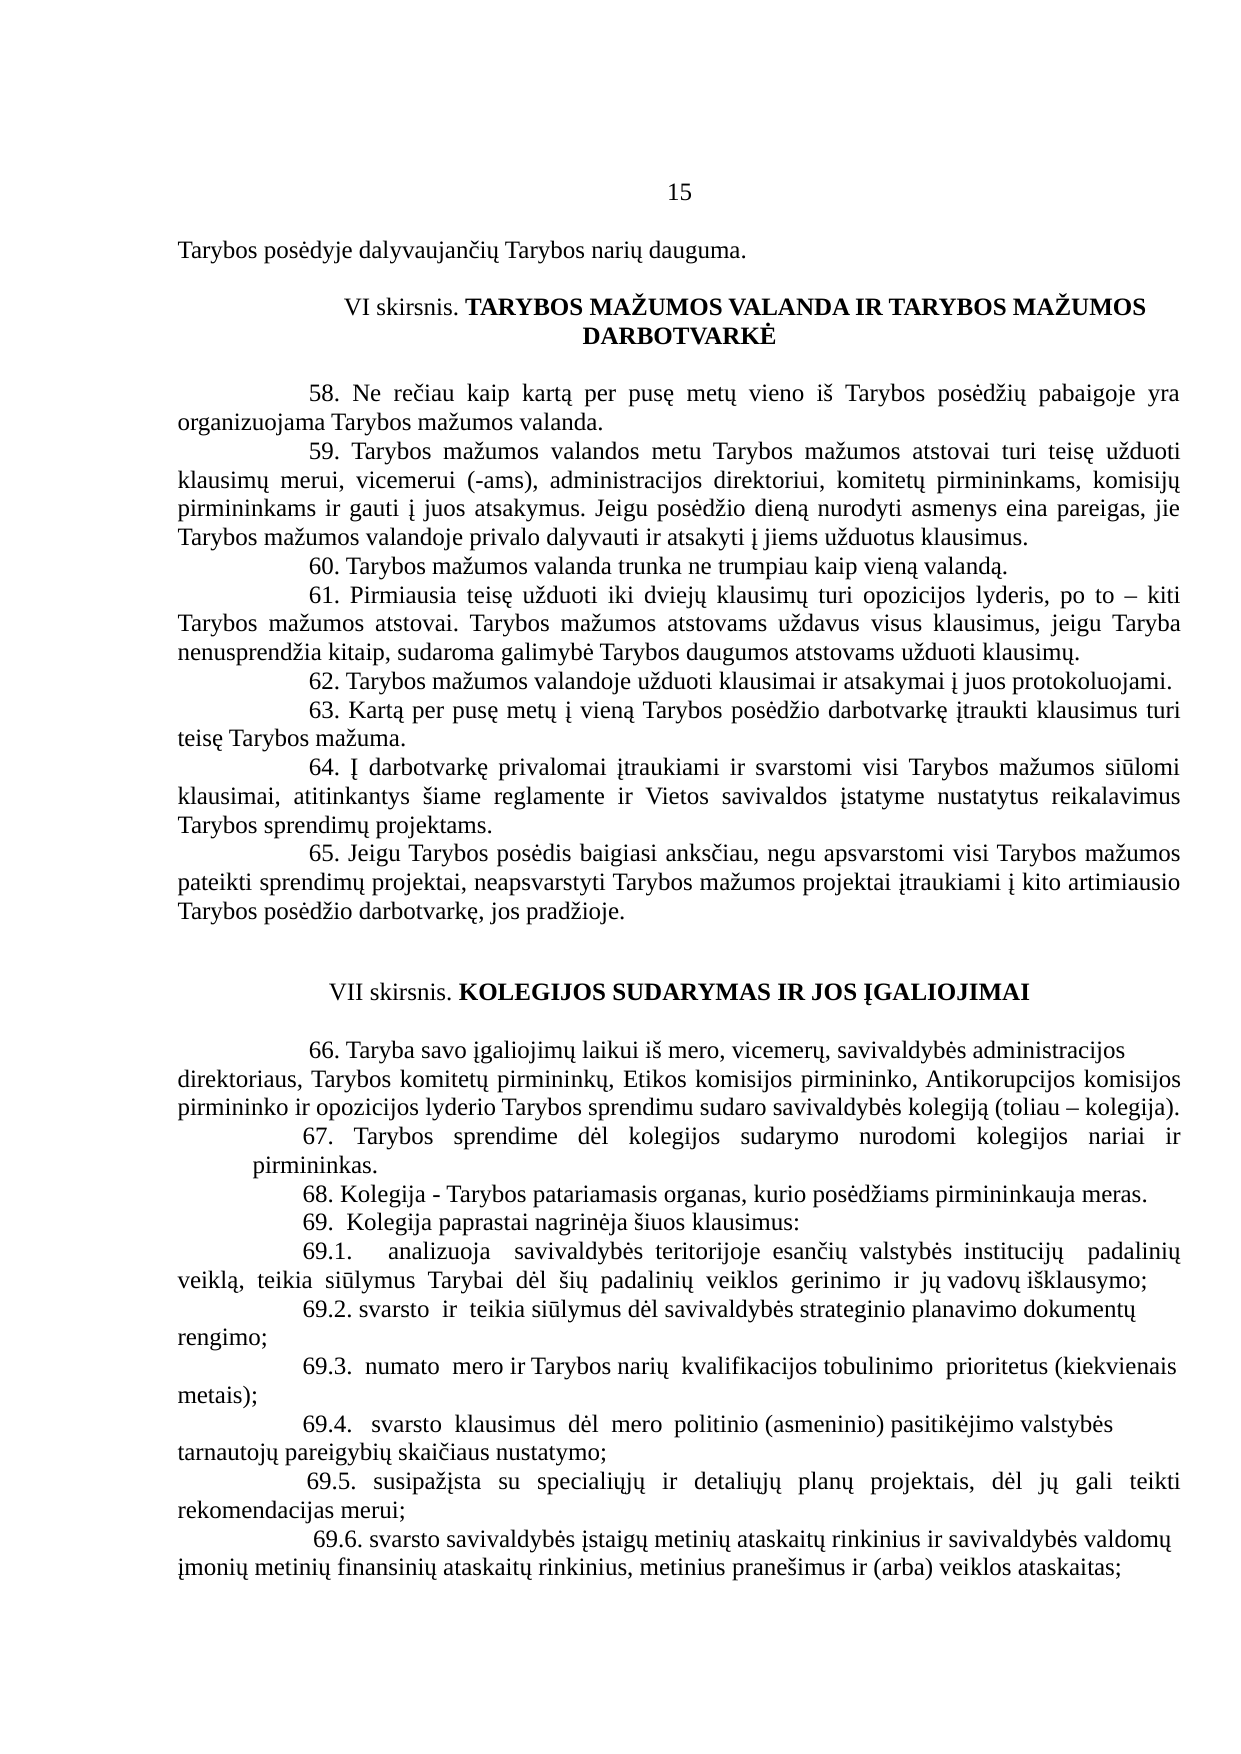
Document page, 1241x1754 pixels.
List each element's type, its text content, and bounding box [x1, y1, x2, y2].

text 69.2. svarsto ir teikia siūlymus dėl savivaldybės strateginio planavimo dokumentų [277, 1294, 1181, 1322]
text tarnautojų pareigybių skaičiaus nustatymo; [177, 1437, 1181, 1466]
text 68. Kolegija - Tarybos patariamasis organas, kurio posėdžiams pirmininkauja meras. [252, 1179, 1181, 1207]
text 61. Pirmiausia teisę užduoti iki dviejų klausimų turi opozicijos lyderis, po to – kiti Tarybos mažumos atstovai. Tarybos mažumos atstovams uždavus visus klausimus, jeigu Taryba nenusprendžia kitaip, sudaroma galimybė Tarybos daugumos atstovams užduoti klausimų. [177, 580, 1181, 666]
text 69.6. svarsto savivaldybės įstaigų metinių ataskaitų rinkinius ir savivaldybės valdomų įmonių metinių finansinių ataskaitų rinkinius, metinius pranešimus ir (arba) veiklos ataskaitas; [177, 1524, 1181, 1581]
text 67. Tarybos sprendime dėl kolegijos sudarymo nurodomi kolegijos nariai ir pirmininkas. [252, 1121, 1181, 1179]
text 69.3. numato mero ir Tarybos narių kvalifikacijos tobulinimo prioritetus (kiekvienais [277, 1351, 1181, 1380]
text 66. Taryba savo įgaliojimų laikui iš mero, vicemerų, savivaldybės administracijos [290, 1035, 1181, 1064]
text 64. Į darbotvarkę privalomai įtraukiami ir svarstomi visi Tarybos mažumos siūlomi klausimai, atitinkantys šiame reglamente ir Vietos savivaldos įstatyme nustatytus reikalavimus Tarybos sprendimų projektams. [177, 752, 1181, 838]
text 69.4. svarsto klausimus dėl mero politinio (asmeninio) pasitikėjimo valstybės [277, 1409, 1181, 1437]
text 59. Tarybos mažumos valandos metu Tarybos mažumos atstovai turi teisę užduoti klausimų merui, vicemerui (-ams), administracijos direktoriui, komitetų pirmininkams, komisijų pirmininkams ir gauti į juos atsakymus. Jeigu posėdžio dieną nurodyti asmenys eina pareigas, jie Tarybos mažumos valandoje privalo dalyvauti ir atsakyti į jiems užduotus klausimus. [177, 436, 1181, 551]
text 63. Kartą per pusę metų į vieną Tarybos posėdžio darbotvarkę įtraukti klausimus turi teisę Tarybos mažuma. [177, 695, 1181, 752]
text 69. Kolegija paprastai nagrinėja šiuos klausimus: [252, 1207, 1181, 1236]
text direktoriaus, Tarybos komitetų pirmininkų, Etikos komisijos pirmininko, Antikorupcijos komisijos pirmininko ir opozicijos lyderio Tarybos sprendimu sudaro savivaldybės kolegiją (toliau – kolegija). [177, 1064, 1181, 1121]
text metais); [177, 1380, 1181, 1409]
text 69.5. susipažįsta su specialiųjų ir detaliųjų planų projektais, dėl jų gali teikti rekomendacijas merui; [177, 1466, 1181, 1524]
text VI skirsnis. TARYBOS MAŽUMOS VALANDA IR TARYBOS MAŽUMOS DARBOTVARKĖ [177, 292, 1181, 350]
text 65. Jeigu Tarybos posėdis baigiasi anksčiau, negu apsvarstomi visi Tarybos mažumos pateikti sprendimų projektai, neapsvarstyti Tarybos mažumos projektai įtraukiami į kito artimiausio Tarybos posėdžio darbotvarkę, jos pradžioje. [177, 838, 1181, 925]
text VII skirsnis. KOLEGIJOS SUDARYMAS IR JOS ĮGALIOJIMAI [177, 977, 1181, 1006]
text Tarybos posėdyje dalyvaujančių Tarybos narių dauguma. [177, 235, 1181, 263]
text 62. Tarybos mažumos valandoje užduoti klausimai ir atsakymai į juos protokoluojami. [177, 666, 1181, 695]
text 58. Ne rečiau kaip kartą per pusę metų vieno iš Tarybos posėdžių pabaigoje yra organizuojama Tarybos mažumos valanda. [177, 378, 1181, 436]
text 69.1. analizuoja savivaldybės teritorijoje esančių valstybės institucijų padalinių veiklą, teikia siūlymus Tarybai dėl šių padalinių veiklos gerinimo ir jų vadovų išklausymo; [177, 1236, 1181, 1294]
text rengimo; [177, 1322, 1181, 1351]
text 60. Tarybos mažumos valanda trunka ne trumpiau kaip vieną valandą. [177, 551, 1181, 580]
